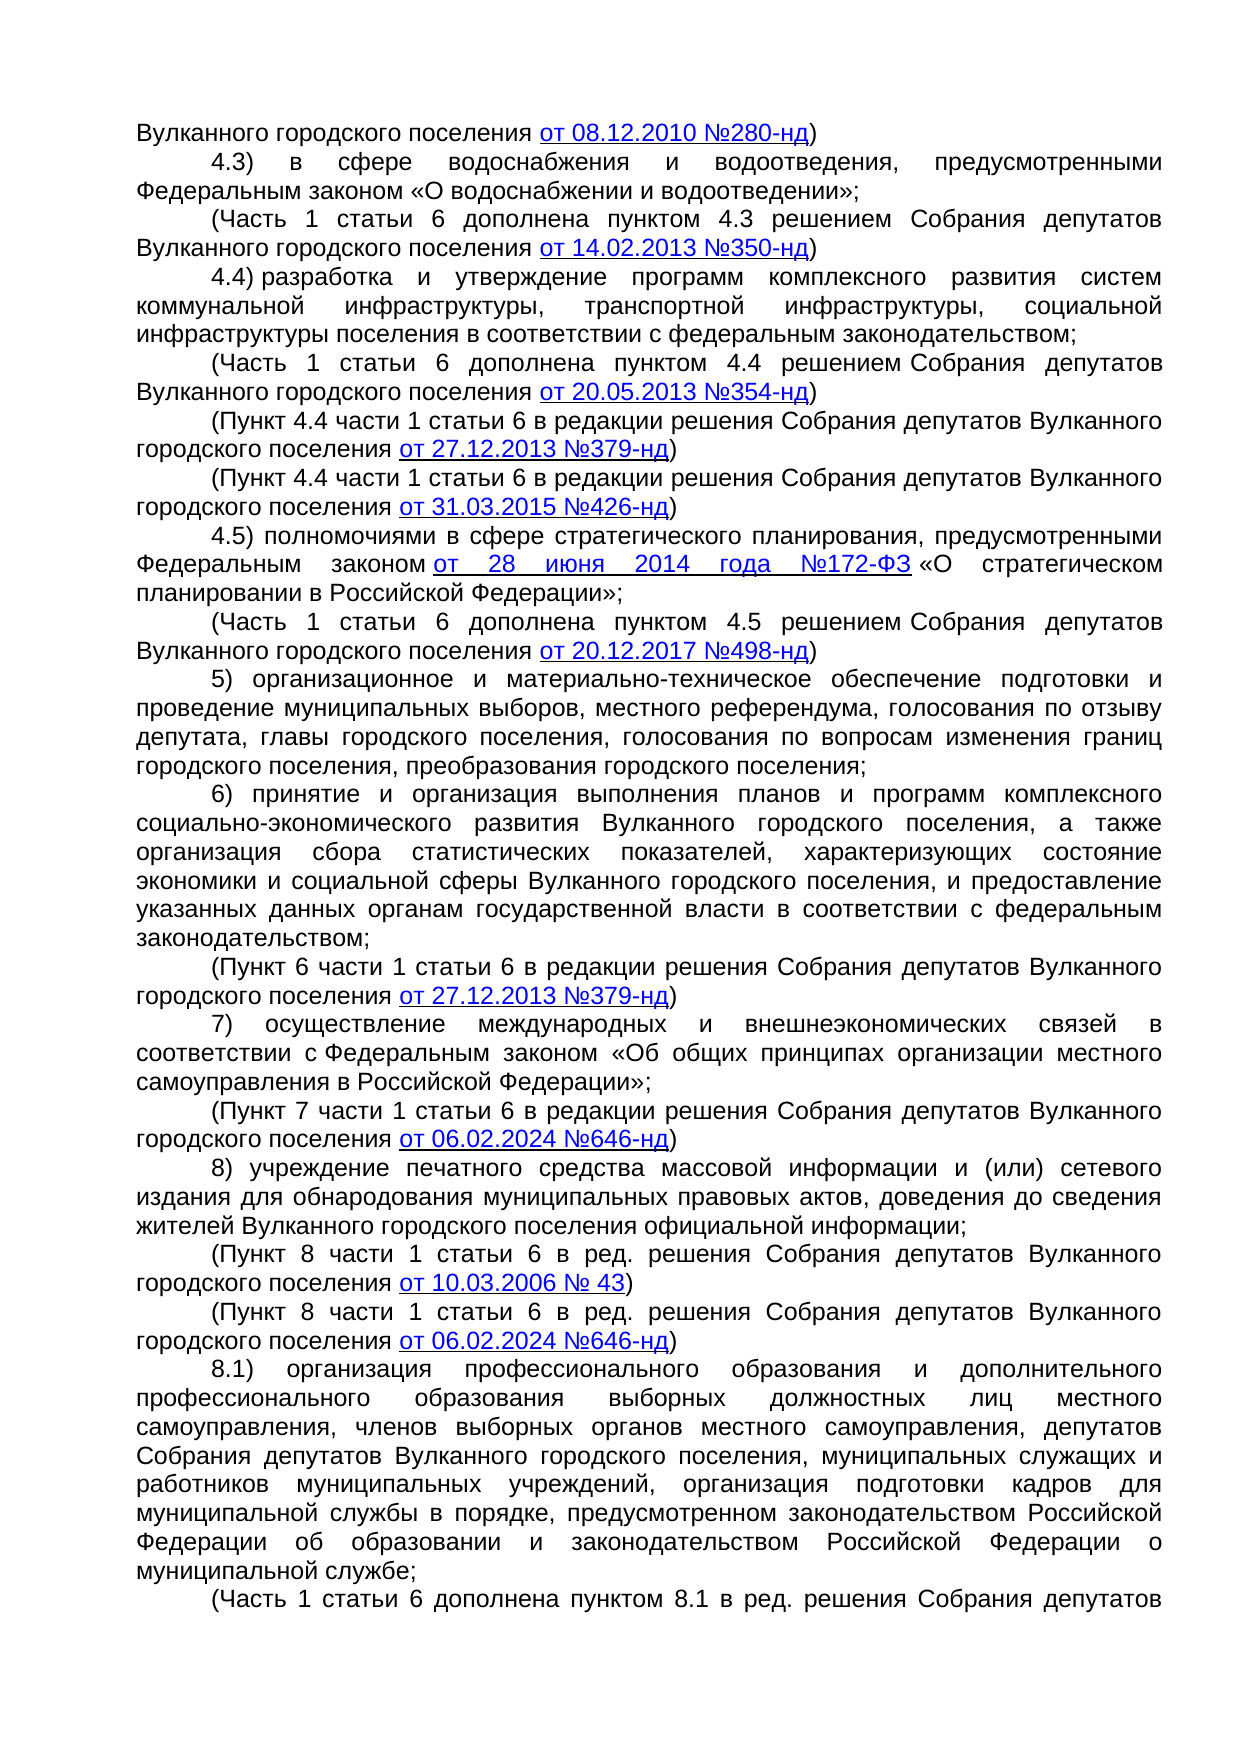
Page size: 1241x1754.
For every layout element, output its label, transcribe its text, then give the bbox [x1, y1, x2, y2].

text (Пункт 4.4 части 1 статьи 6 в редакции решения Собрания депутатов Вулканного городского поселения от 31.03.2015 №426-нд) [136, 463, 1163, 521]
text (Пункт 8 части 1 статьи 6 в ред. решения Собрания депутатов Вулканного городского поселения от 06.02.2024 №646-нд) [136, 1297, 1163, 1354]
text 8) учреждение печатного средства массовой информации и (или) сетевого издания для обнародования муниципальных правовых актов, доведения до сведения жителей Вулканного городского поселения официальной информации; [136, 1153, 1163, 1239]
text (Пункт 8 части 1 статьи 6 в ред. решения Собрания депутатов Вулканного городского поселения от 10.03.2006 № 43) [136, 1239, 1163, 1297]
text 4.4) разработка и утверждение программ комплексного развития систем коммунальной инфраструктуры, транспортной инфраструктуры, социальной инфраструктуры поселения в соответствии с федеральным законодательством; [136, 262, 1163, 348]
text (Пункт 6 части 1 статьи 6 в редакции решения Собрания депутатов Вулканного городского поселения от 27.12.2013 №379-нд) [136, 952, 1163, 1009]
text 6) принятие и организация выполнения планов и программ комплексного социально-экономического развития Вулканного городского поселения, а также организация сбора статистических показателей, характеризующих состояние экономики и социальной сферы Вулканного городского поселения, и предоставление указанных данных органам государственной власти в соответствии с федеральным законодательством; [136, 779, 1163, 952]
text 7) осуществление международных и внешнеэкономических связей в соответствии с Федеральным законом «Об общих принципах организации местного самоуправления в Российской Федерации»; [136, 1009, 1163, 1096]
text (Пункт 7 части 1 статьи 6 в редакции решения Собрания депутатов Вулканного городского поселения от 06.02.2024 №646-нд) [136, 1096, 1163, 1153]
text 8.1) организация профессионального образования и дополнительного профессионального образования выборных должностных лиц местного самоуправления, членов выборных органов местного самоуправления, депутатов Собрания депутатов Вулканного городского поселения, муниципальных служащих и работников муниципальных учреждений, организация подготовки кадров для муниципальной службы в порядке, предусмотренном законодательством Российской Федерации об образовании и законодательством Российской Федерации о муниципальной службе; [136, 1354, 1163, 1584]
text (Пункт 4.4 части 1 статьи 6 в редакции решения Собрания депутатов Вулканного городского поселения от 27.12.2013 №379-нд) [136, 406, 1163, 463]
text (Часть 1 статьи 6 дополнена пунктом 4.3 решением Собрания депутатов Вулканного городского поселения от 14.02.2013 №350-нд) [136, 204, 1163, 262]
text (Часть 1 статьи 6 дополнена пунктом 8.1 в ред. решения Собрания депутатов [136, 1584, 1163, 1613]
text Вулканного городского поселения от 08.12.2010 №280-нд) [136, 118, 1163, 147]
text 4.3) в сфере водоснабжения и водоотведения, предусмотренными Федеральным законом «О водоснабжении и водоотведении»; [136, 147, 1163, 204]
text (Часть 1 статьи 6 дополнена пунктом 4.5 решением Собрания депутатов Вулканного городского поселения от 20.12.2017 №498-нд) [136, 607, 1163, 664]
text (Часть 1 статьи 6 дополнена пунктом 4.4 решением Собрания депутатов Вулканного городского поселения от 20.05.2013 №354-нд) [136, 348, 1163, 406]
text 5) организационное и материально-техническое обеспечение подготовки и проведение муниципальных выборов, местного референдума, голосования по отзыву депутата, главы городского поселения, голосования по вопросам изменения границ городского поселения, преобразования городского поселения; [136, 664, 1163, 779]
text 4.5) полномочиями в сфере стратегического планирования, предусмотренными Федеральным законом от 28 июня 2014 года №172-ФЗ «О стратегическом планировании в Российской Федерации»; [136, 521, 1163, 607]
